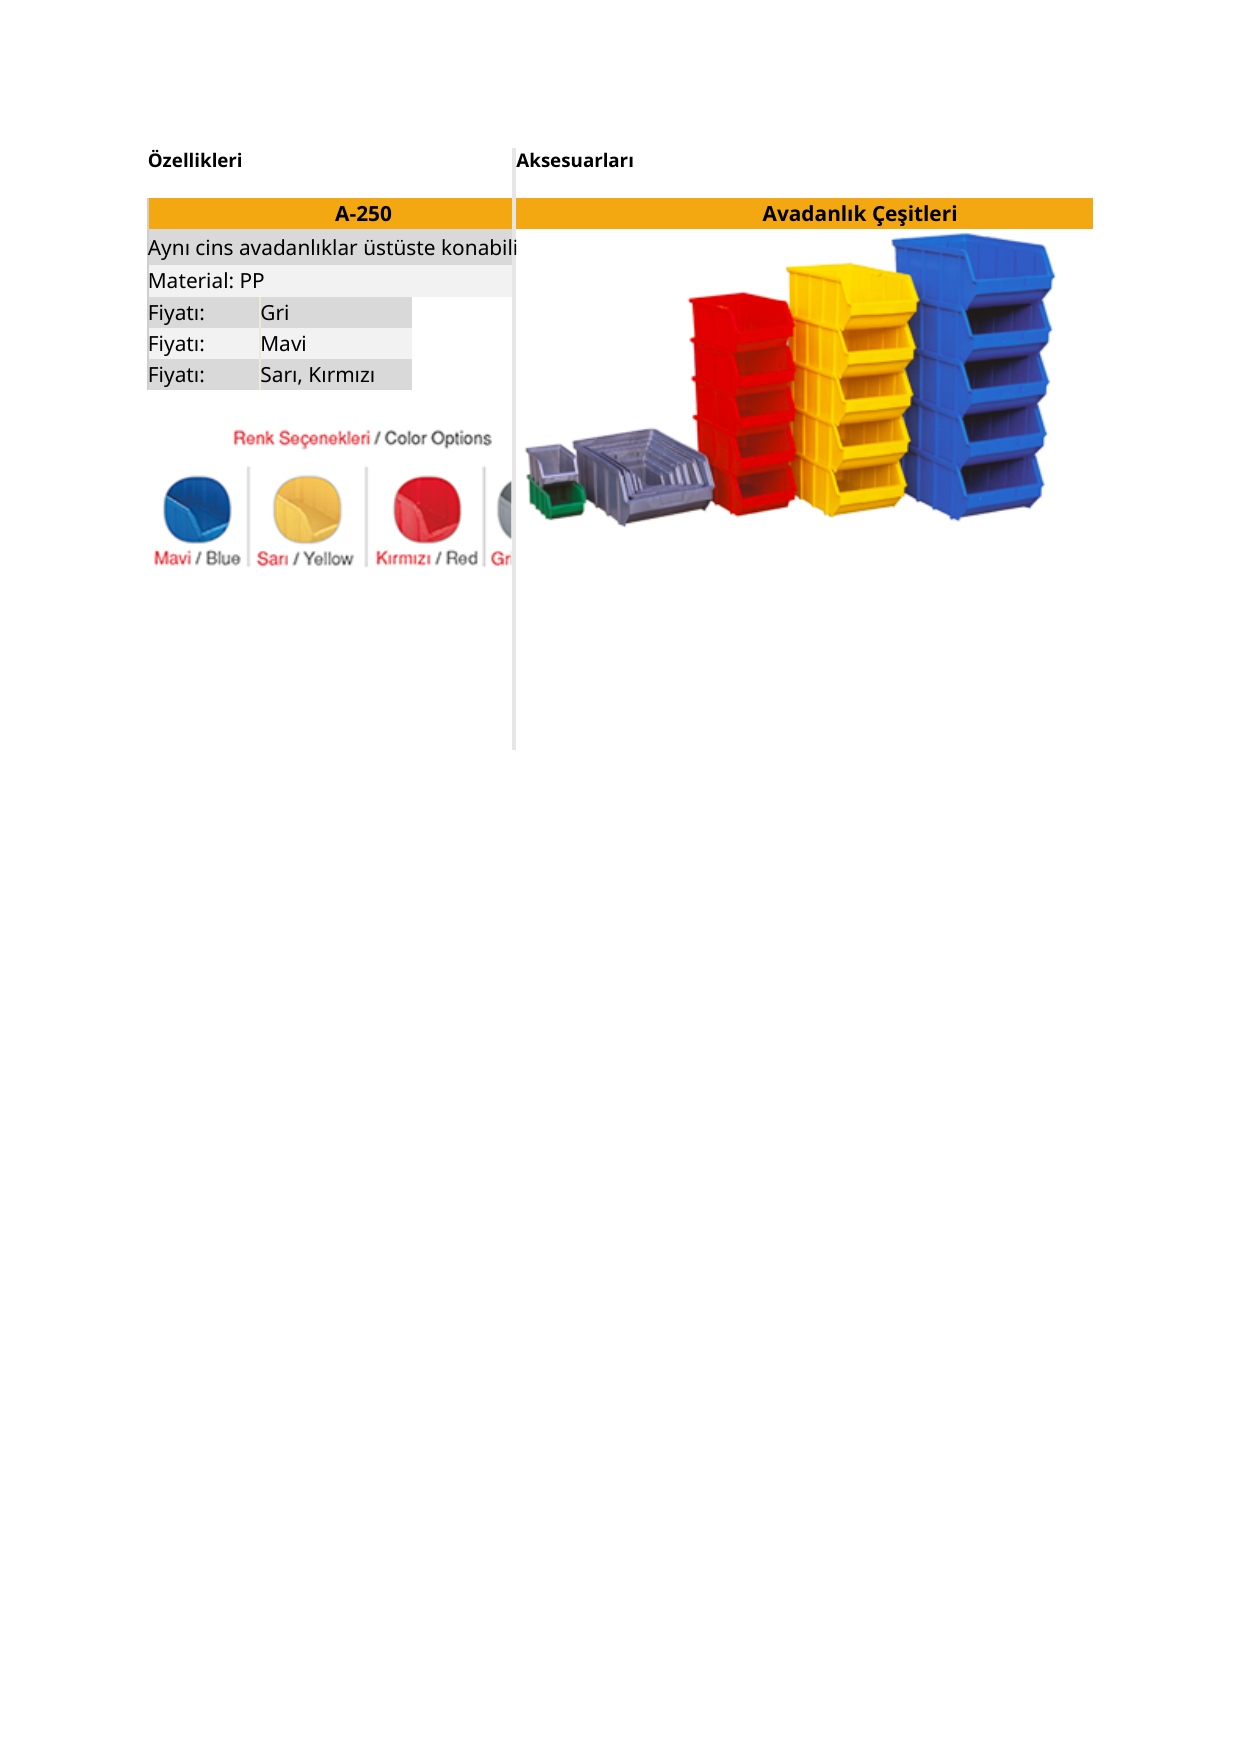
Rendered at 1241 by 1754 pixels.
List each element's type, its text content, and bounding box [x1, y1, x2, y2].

table_cell Fiyatı: [149, 359, 259, 390]
table_header Avadanlık Çeşitleri [516, 198, 1093, 229]
table_header [512, 148, 516, 750]
table_cell Fiyatı: [149, 297, 259, 328]
table_cell [412, 297, 512, 328]
table_cell [253, 572, 384, 605]
table_cell Sarı, Kırmızı [261, 359, 412, 390]
table_cell [148, 572, 253, 605]
table_cell [148, 605, 253, 639]
table_cell Aynı cins avadanlıklar üstüste konabilir. [149, 229, 512, 265]
table_cell [384, 605, 512, 639]
table_cell [384, 640, 512, 673]
table_cell Gri [261, 297, 412, 328]
table_header [148, 673, 512, 750]
table_cell Material: PP [149, 265, 512, 297]
table_header Aksesuarları [516, 148, 1093, 198]
table_cell [253, 640, 384, 673]
table_cell [148, 390, 512, 424]
table_cell Mavi [261, 328, 412, 359]
table_cell [253, 605, 384, 639]
table_header Aksesuarları [516, 229, 1093, 750]
table_cell [412, 328, 512, 359]
table_cell [412, 359, 512, 390]
table_cell Fiyatı: [149, 328, 259, 359]
table_header A-250 [149, 198, 512, 229]
table_cell [148, 640, 253, 673]
table_header Özellikleri [148, 148, 512, 198]
table_cell [384, 572, 512, 605]
